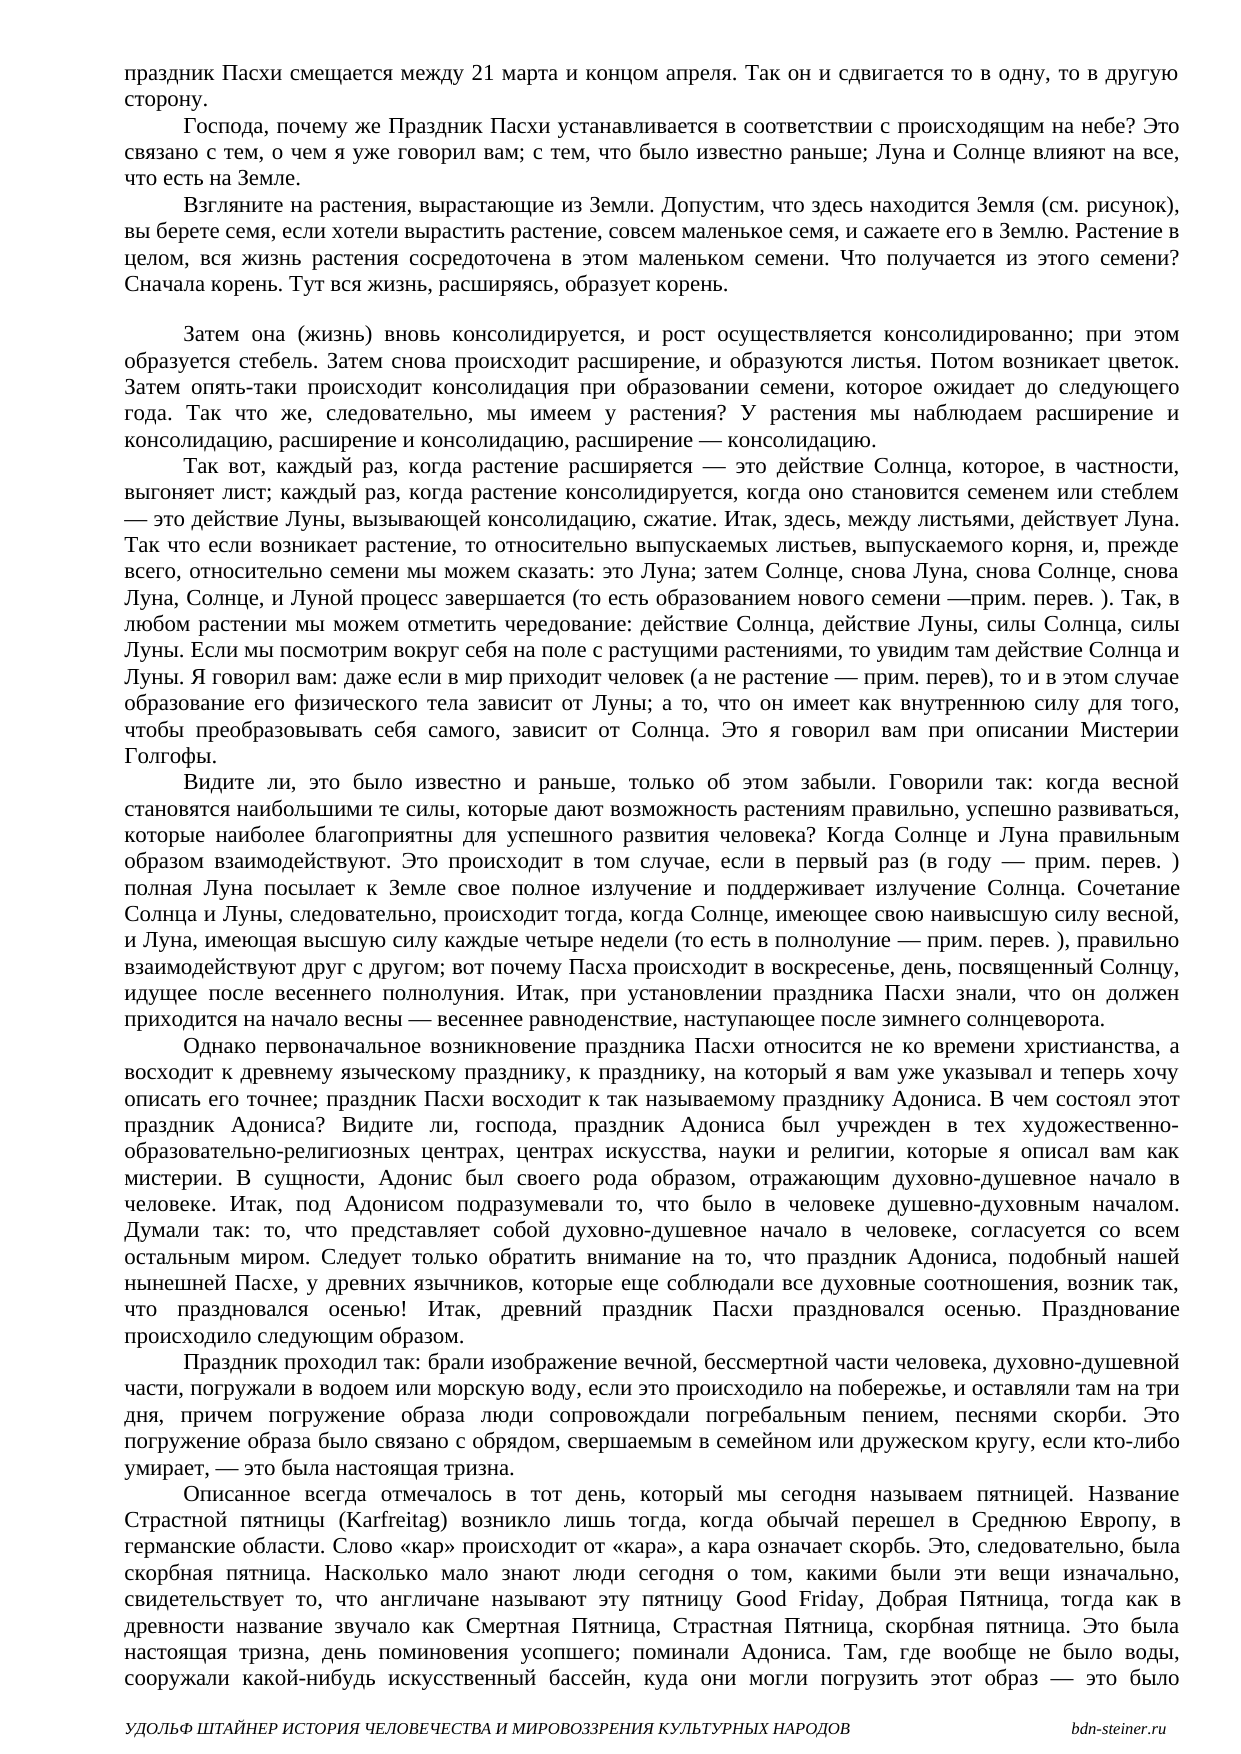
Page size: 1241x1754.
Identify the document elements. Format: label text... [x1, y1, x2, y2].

text Видите ли, это было известно и раньше, только об этом забыли. Говорили так: когда весной становятся наибольшими те силы, которые дают возможность растениям правильно, успешно развиваться, которые наиболее благоприятны для успешного развития человека? Когда Солнце и Луна правильным образом взаимодействуют. Это происходит в том случае, если в первый раз (в году — прим. перев. ) полная Луна посылает к Земле свое полное излучение и поддерживает излучение Солнца. Сочетание Солнца и Луны, следовательно, происходит тогда, когда Солнце, имеющее свою наивысшую силу весной, и Луна, имеющая высшую силу каждые четыре недели (то есть в полнолуние — прим. перев. ), правильно взаимодействуют друг с другом; вот почему Пасха происходит в воскресенье, день, посвященный Солнцу, идущее после весеннего полнолуния. Итак, при установлении праздника Пасхи знали, что он должен приходится на начало весны — весеннее равноденствие, наступающее после зимнего солнцеворота. [124, 768, 1181, 1032]
text Описанное всегда отмечалось в тот день, который мы сегодня называем пятницей. Название Страстной пятницы (Karfreitag) возникло лишь тогда, когда обычай перешел в Среднюю Европу, в германские области. Слово «кар» происходит от «кара», а кара означает скорбь. Это, следовательно, была скорбная пятница. Насколько мало знают люди сегодня о том, какими были эти вещи изначально, свидетельствует то, что англичане называют эту пятницу Good Friday, Добрая Пятница, тогда как в древности название звучало как Смертная Пятница, Страстная Пятница, скорбная пятница. Это была настоящая тризна, день поминовения усопшего; поминали Адониса. Там, где вообще не было воды, сооружали какой-нибудь искусственный бассейн, куда они могли погрузить этот образ — это было [124, 1480, 1181, 1691]
text Праздник проходил так: брали изображение вечной, бессмертной части человека, духовно-душевной части, погружали в водоем или морскую воду, если это происходило на побережье, и оставляли там на три дня, причем погружение образа люди сопровождали погребальным пением, песнями скорби. Это погружение образа было связано с обрядом, свершаемым в семейном или дружеском кругу, если кто-либо умирает, — это была настоящая тризна. [124, 1348, 1181, 1480]
text Затем она (жизнь) вновь консолидируется, и рост осуществляется консолидированно; при этом образуется стебель. Затем снова происходит расширение, и образуются листья. Потом возникает цветок. Затем опять-таки происходит консолидация при образовании семени, которое ожидает до следующего года. Так что же, следовательно, мы имеем у растения? У растения мы наблюдаем расширение и консолидацию, расширение и консолидацию, расширение — консолидацию. [124, 320, 1181, 452]
text Так вот, каждый раз, когда растение расширяется — это действие Солнца, которое, в частности, выгоняет лист; каждый раз, когда растение консолидируется, когда оно становится семенем или стеблем — это действие Луны, вызывающей консолидацию, сжатие. Итак, здесь, между листьями, действует Луна. Так что если возникает растение, то относительно выпускаемых листьев, выпускаемого корня, и, прежде всего, относительно семени мы можем сказать: это Луна; затем Солнце, снова Луна, снова Солнце, снова Луна, Солнце, и Луной процесс завершается (то есть образованием нового семени —прим. перев. ). Так, в любом растении мы можем отметить чередование: действие Солнца, действие Луны, силы Солнца, силы Луны. Если мы посмотрим вокруг себя на поле с растущими растениями, то увидим там действие Солнца и Луны. Я говорил вам: даже если в мир приходит человек (а не растение — прим. перев), то и в этом случае образование его физического тела зависит от Луны; а то, что он имеет как внутреннюю силу для того, чтобы преобразовывать себя самого, зависит от Солнца. Это я говорил вам при описании Мистерии Голгофы. [124, 452, 1181, 768]
text Господа, почему же Праздник Пасхи устанавливается в соответствии с происходящим на небе? Это связано с тем, о чем я уже говорил вам; с тем, что было известно раньше; Луна и Солнце влияют на все, что есть на Земле. [124, 112, 1181, 191]
text праздник Пасхи смещается между 21 марта и концом апреля. Так он и сдвигается то в одну, то в другую сторону. [124, 59, 1181, 112]
text Взгляните на растения, вырастающие из Земли. Допустим, что здесь находится Земля (см. рисунок), вы берете семя, если хотели вырастить растение, совсем маленькое семя, и сажаете его в Землю. Растение в целом, вся жизнь растения сосредоточена в этом маленьком семени. Что получается из этого семени? Сначала корень. Тут вся жизнь, расширяясь, образует корень. [124, 191, 1181, 296]
text Однако первоначальное возникновение праздника Пасхи относится не ко времени христианства, а восходит к древнему языческому празднику, к празднику, на который я вам уже указывал и теперь хочу описать его точнее; праздник Пасхи восходит к так называемому празднику Адониса. В чем состоял этот праздник Адониса? Видите ли, господа, праздник Адониса был учрежден в тех художественно-образовательно-религиозных центрах, центрах искусства, науки и религии, которые я описал вам как мистерии. В сущности, Адонис был своего рода образом, отражающим духовно-душевное начало в человеке. Итак, под Адонисом подразумевали то, что было в человеке душевно-духовным началом. Думали так: то, что представляет собой духовно-душевное начало в человеке, согласуется со всем остальным миром. Следует только обратить внимание на то, что праздник Адониса, подобный нашей нынешней Пасхе, у древних язычников, которые еще соблюдали все духовные соотношения, возник так, что праздновался осенью! Итак, древний праздник Пасхи праздновался осенью. Празднование происходило следующим образом. [124, 1032, 1181, 1348]
